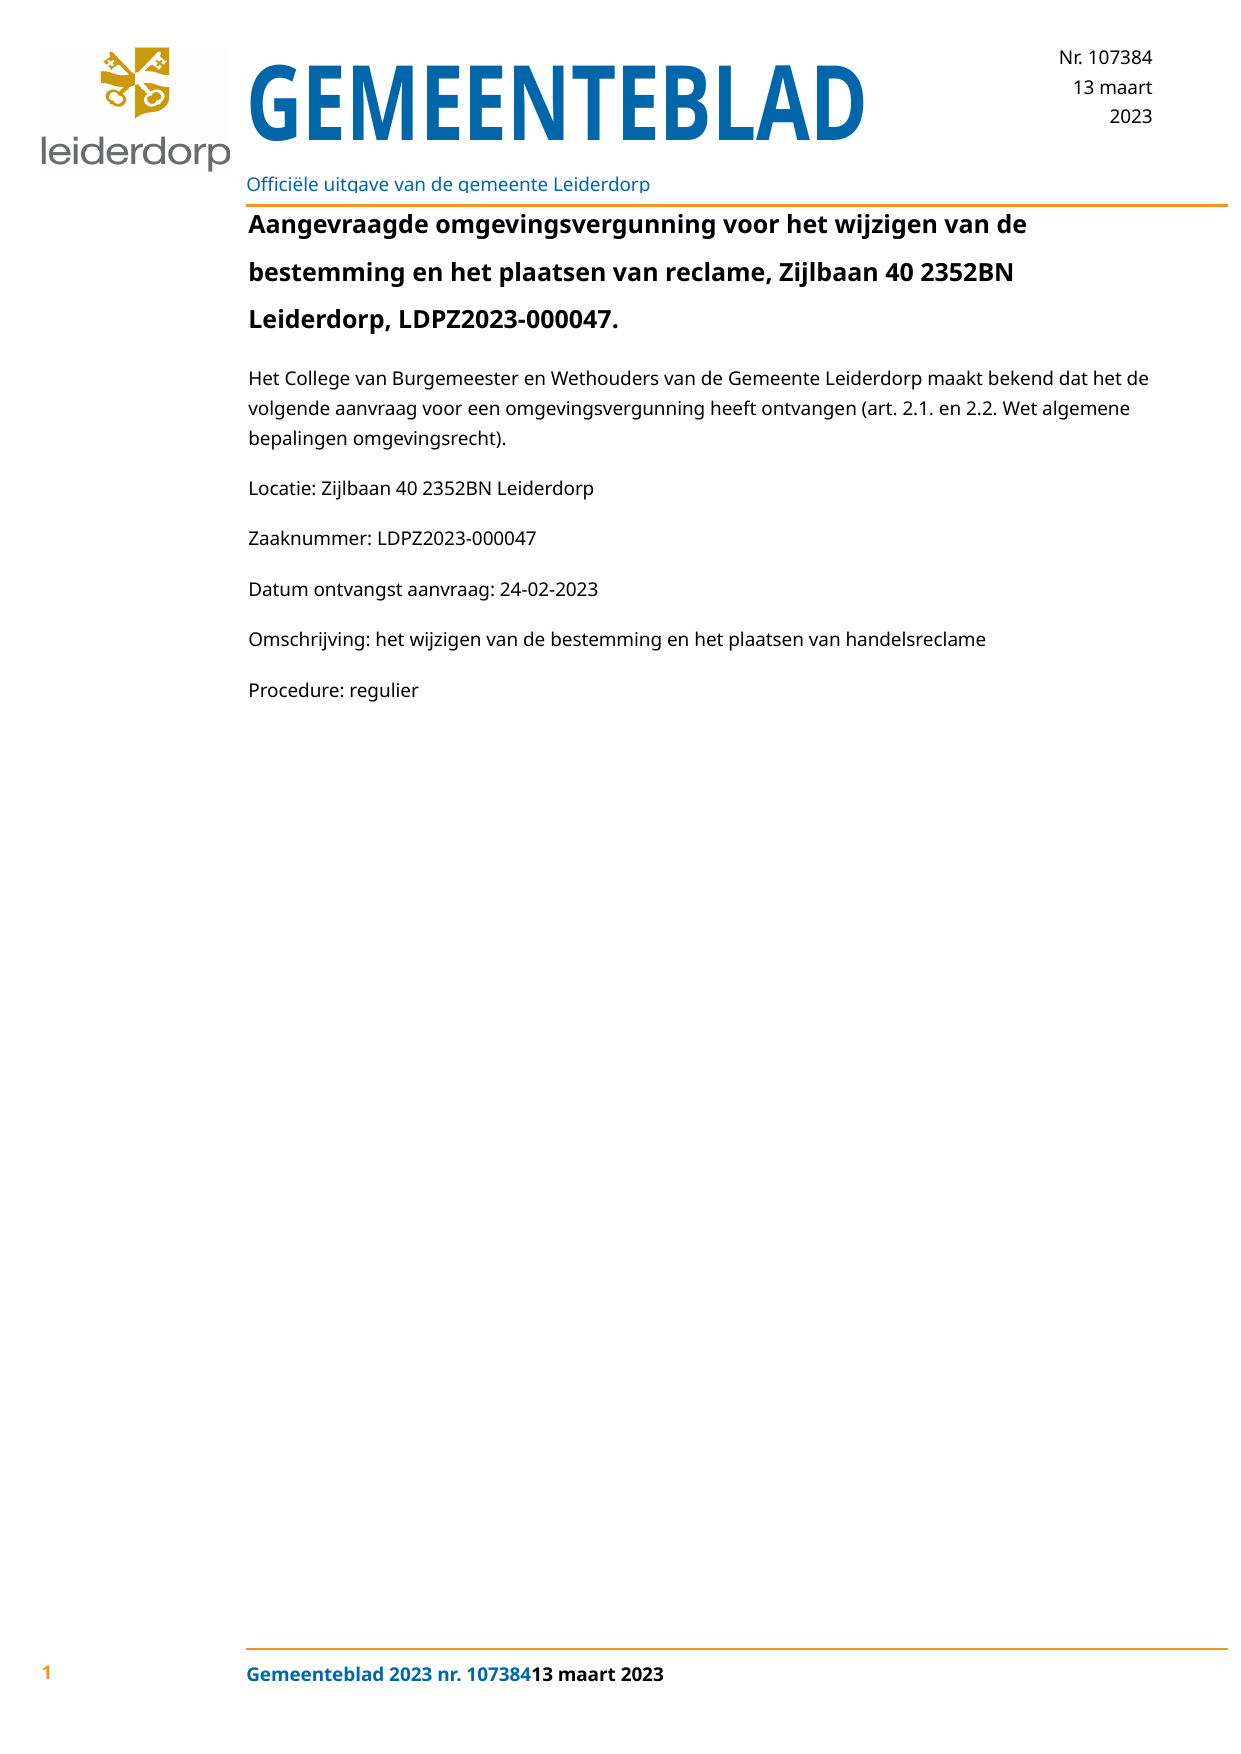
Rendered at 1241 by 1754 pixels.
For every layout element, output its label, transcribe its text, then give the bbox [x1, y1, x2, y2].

text Locatie: Zijlbaan 40 2352BN Leiderdorp [248, 475, 1152, 501]
text Aangevraagde omgevingsvergunning voor het wijzigen van de bestemming en het plaatsen van reclame, Zijlbaan 40 2352BN Leiderdorp, LDPZ2023-000047. [248, 207, 1152, 336]
text Datum ontvangst aanvraag: 24-02-2023 [248, 576, 1152, 602]
picture [41, 47, 231, 172]
text Zaaknummer: LDPZ2023-000047 [248, 526, 1152, 551]
text Procedure: regulier [248, 677, 1152, 702]
text Omschrijving: het wijzigen van de bestemming en het plaatsen van handelsreclame [248, 626, 1152, 652]
text Het College van Burgemeester en Wethouders van de Gemeente Leiderdorp maakt bekend dat het de volgende aanvraag voor een omgevingsvergunning heeft ontvangen (art. 2.1. en 2.2. Wet algemene bepalingen omgevingsrecht). [248, 366, 1152, 450]
